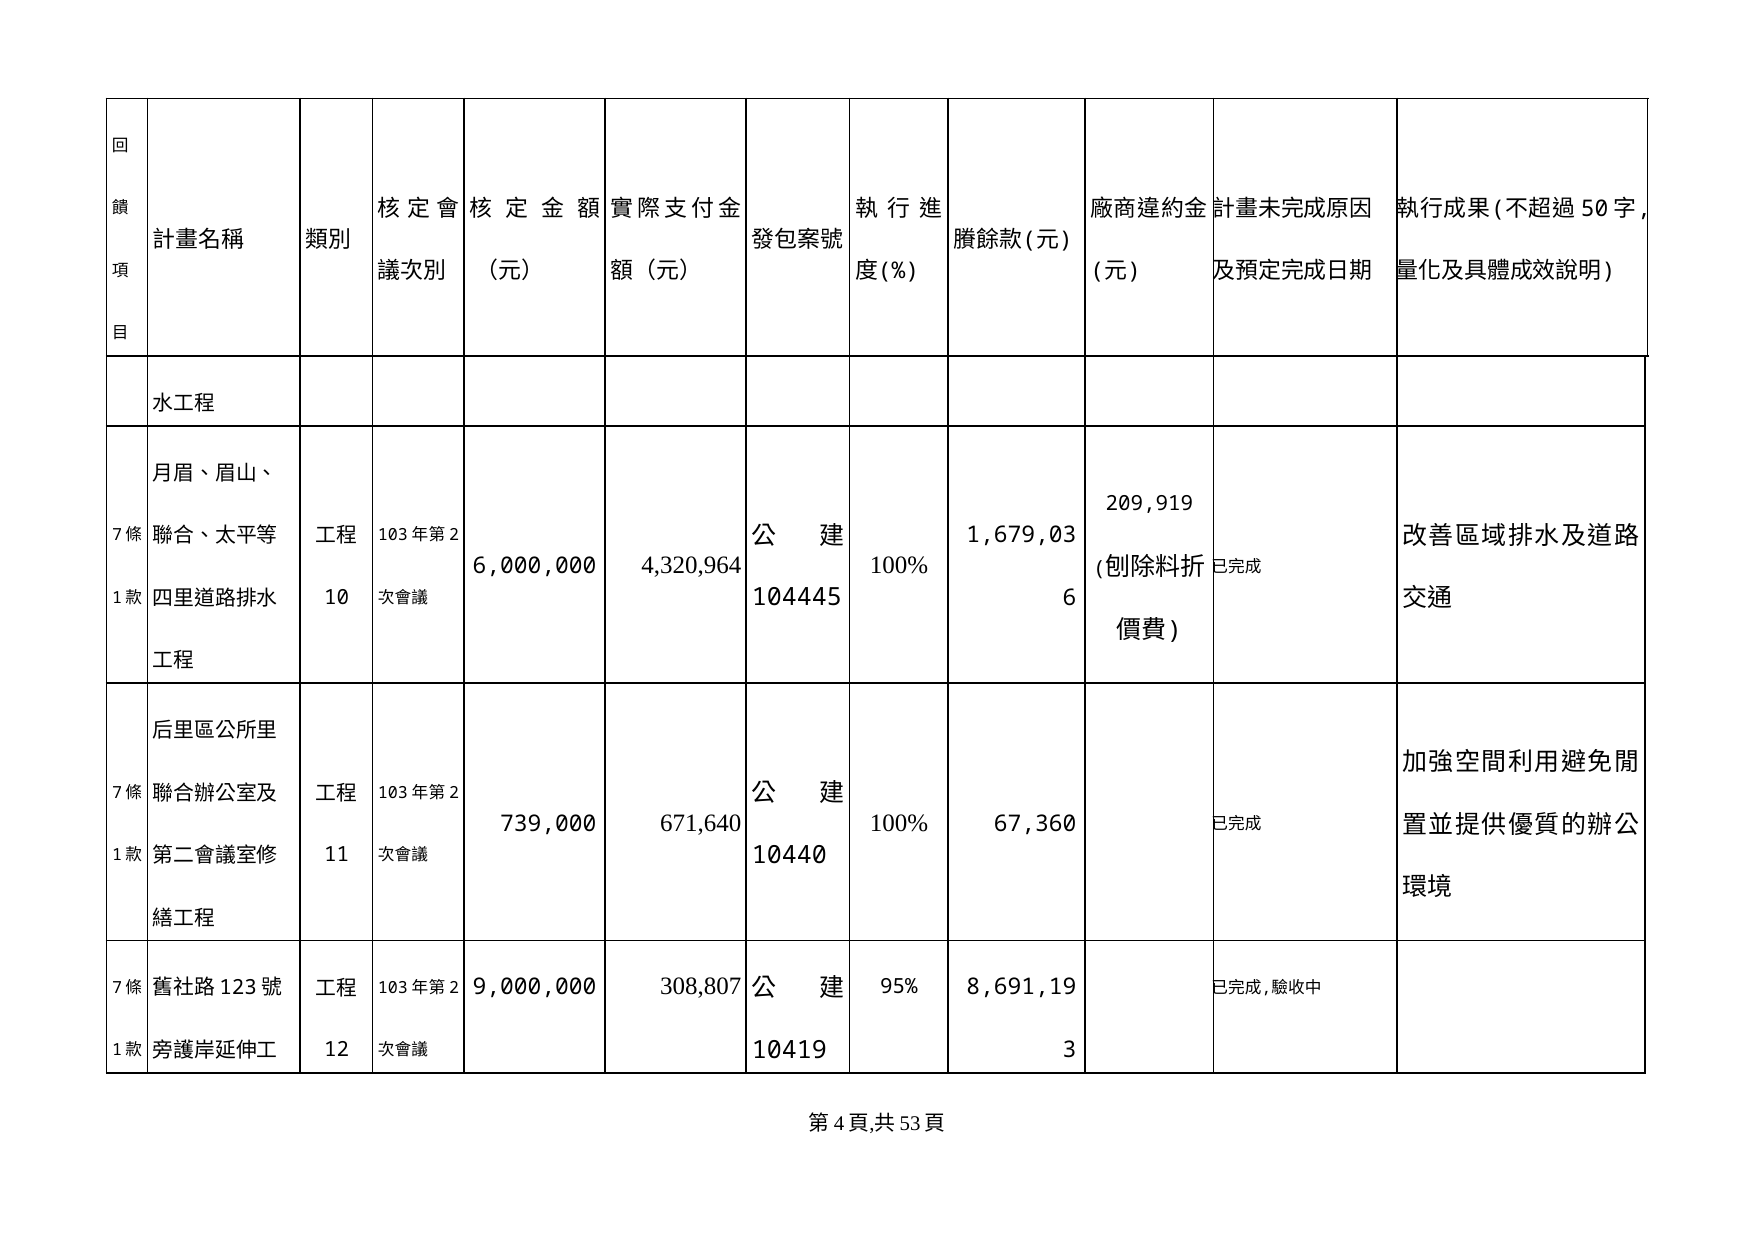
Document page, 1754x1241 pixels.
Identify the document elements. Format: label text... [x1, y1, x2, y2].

table_cell 103年第2次會議 [373, 684, 463, 940]
table_cell [606, 357, 745, 425]
table_cell 308,807 [606, 941, 745, 1072]
table_cell 4,320,964 [606, 427, 745, 682]
table_cell 95% [850, 941, 947, 1072]
table_cell 工程11 [301, 684, 372, 940]
table_cell 209,919 (刨除料折價費) [1086, 427, 1213, 682]
table_cell 100% [850, 684, 947, 940]
table_cell 工程10 [301, 427, 372, 682]
table_cell [1398, 941, 1644, 1072]
table_cell 671,640 [606, 684, 745, 940]
table_cell 103年第2次會議 [373, 941, 463, 1072]
table_cell 水工程 [148, 357, 299, 425]
table_cell [850, 357, 947, 425]
table_cell 后里區公所里聯合辦公室及第二會議室修繕工程 [148, 684, 299, 940]
table_cell 改善區域排水及道路交通 [1398, 427, 1644, 682]
table_cell [1214, 357, 1396, 425]
table_cell 月眉、眉山、聯合、太平等四里道路排水工程 [148, 427, 299, 682]
table_header 類別 [301, 99, 372, 355]
table_cell [373, 357, 463, 425]
table_header 計畫未完成原因 及預定完成日期 [1214, 99, 1396, 355]
table_cell 9,000,000 [465, 941, 604, 1072]
table_cell 已完成 [1214, 684, 1396, 940]
table_cell 1,679,036 [949, 427, 1084, 682]
table_cell 7條1款 [107, 427, 147, 682]
table_cell [465, 357, 604, 425]
table_header 發包案號 [747, 99, 849, 355]
table_cell [107, 357, 147, 425]
table_cell 加強空間利用避免閒置並提供優質的辦公環境 [1398, 684, 1644, 940]
table_header 核定會議次別 [373, 99, 463, 355]
table_cell 7條1款 [107, 684, 147, 940]
table_cell 舊社路123號旁護岸延伸工 [148, 941, 299, 1072]
table_header 執行進度(%) [850, 99, 947, 355]
table_cell [1086, 357, 1213, 425]
table_cell 8,691,193 [949, 941, 1084, 1072]
table_cell 100% [850, 427, 947, 682]
table_cell 工程12 [301, 941, 372, 1072]
table_header 計畫名稱 [148, 99, 299, 355]
table_cell [1086, 941, 1213, 1072]
table_cell 67,360 [949, 684, 1084, 940]
table_cell 公建10440 [747, 684, 849, 940]
table_cell [1398, 357, 1644, 425]
table_cell 公建10419 [747, 941, 849, 1072]
table_cell [301, 357, 372, 425]
table_cell 已完成 [1214, 427, 1396, 682]
table_header 核定金額（元） [465, 99, 604, 355]
table_header 實際支付金額（元） [606, 99, 745, 355]
table_cell [747, 357, 849, 425]
table_cell [1086, 684, 1213, 940]
table_header 回饋項目 [107, 99, 147, 355]
table_header 廠商違約金(元) [1086, 99, 1213, 355]
table_cell 739,000 [465, 684, 604, 940]
table_cell 公建104445 [747, 427, 849, 682]
table_cell [949, 357, 1084, 425]
table_cell 103年第2次會議 [373, 427, 463, 682]
table_cell 6,000,000 [465, 427, 604, 682]
table_header 執行成果(不超過50字,量化及具體成效說明) [1398, 99, 1647, 355]
table_cell 已完成,驗收中 [1214, 941, 1396, 1072]
table_header 賸餘款(元) [949, 99, 1084, 355]
table_cell 7條1款 [107, 941, 147, 1072]
